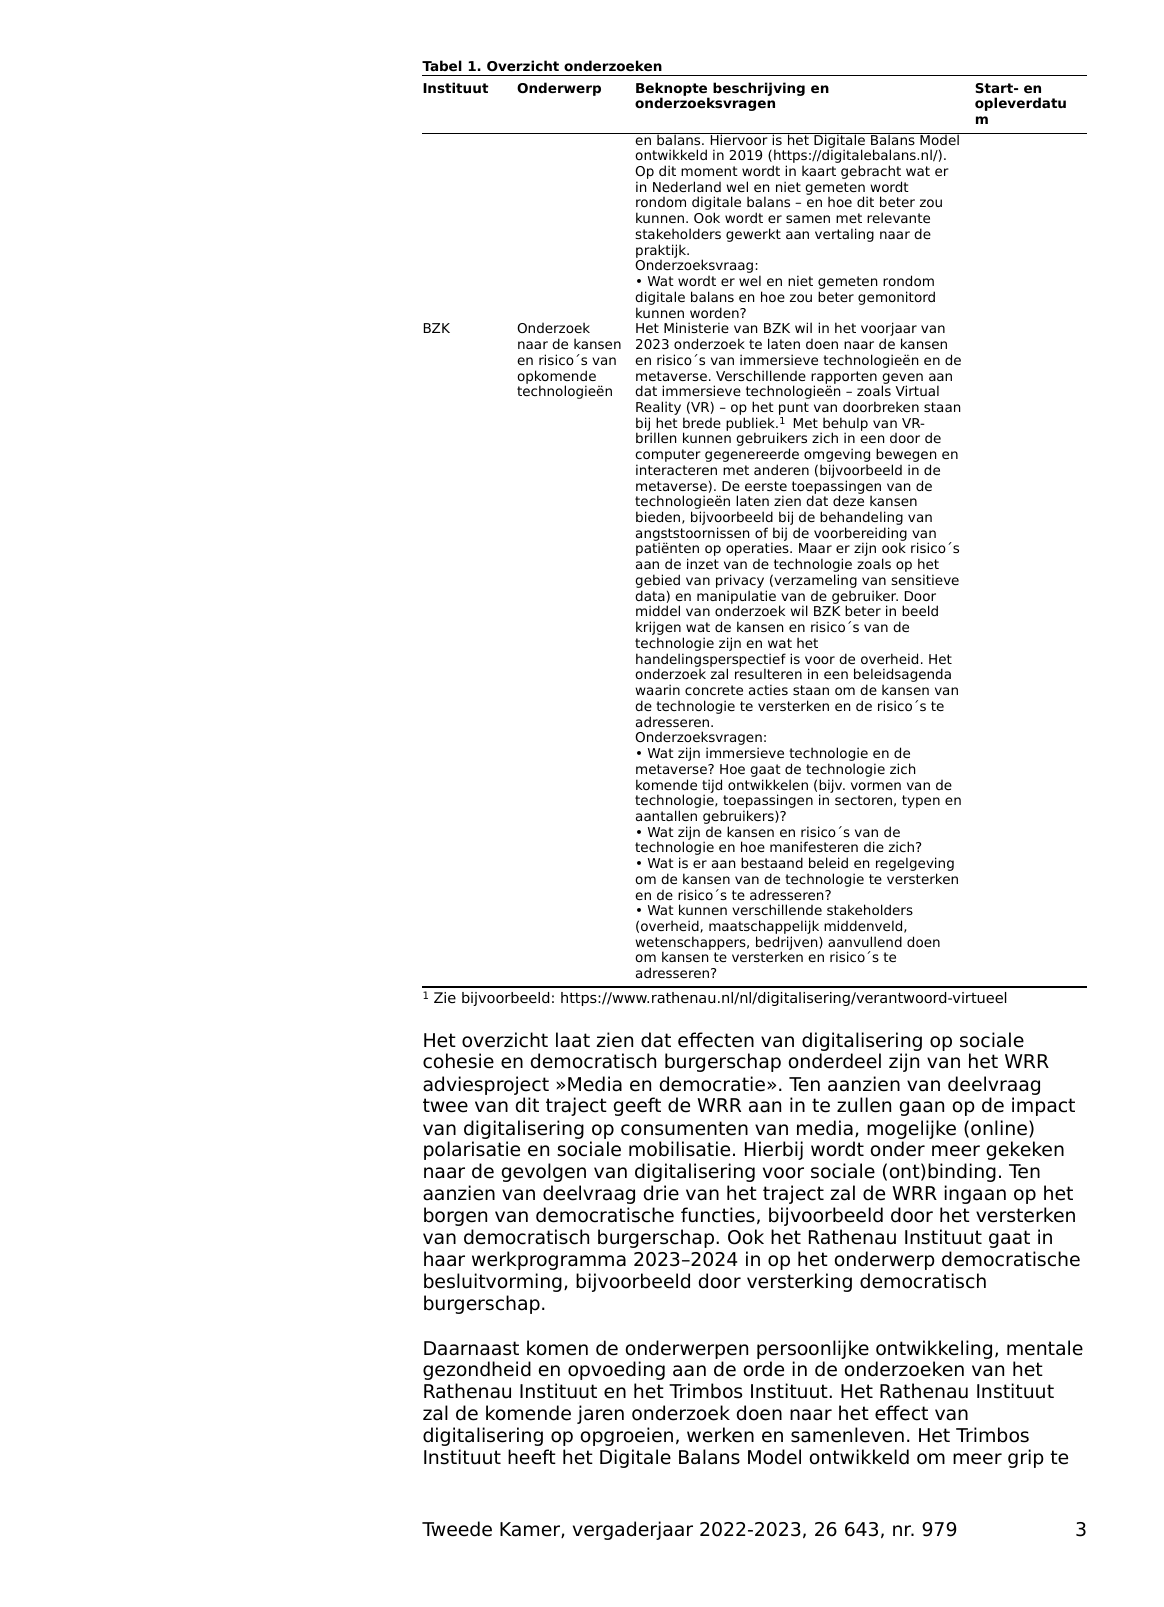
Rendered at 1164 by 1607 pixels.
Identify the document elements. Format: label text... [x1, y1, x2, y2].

table_cell [969, 321, 1087, 986]
table_cell BZK [422, 321, 511, 986]
table_cell [511, 134, 629, 321]
text Daarnaast komen de onderwerpen persoonlijke ontwikkeling, mentale gezondheid en opvoeding aan de orde in de onderzoeken van het Rathenau Instituut en het Trimbos Instituut. Het Rathenau Instituut zal de komende jaren onderzoek doen naar het effect van digitalisering op opgroeien, werken en samenleven. Het Trimbos Instituut heeft het Digitale Balans Model ontwikkeld om meer grip te [422, 1337, 1087, 1469]
table_cell Beknopte beschrijving en onderzoeksvragen [629, 76, 968, 132]
table_cell [422, 134, 511, 321]
table_cell 1 Zie bijvoorbeeld: https://www.rathenau.nl/nl/digitalisering/verantwoord-virtueel [422, 988, 1087, 1007]
table_cell Instituut [422, 76, 511, 132]
table_cell Onderzoek naar de kansen en risico´s van opkomende technologieën [511, 321, 629, 986]
table_cell [969, 134, 1087, 321]
table_cell Start- en opleverdatum [969, 76, 1087, 132]
text Het overzicht laat zien dat effecten van digitalisering op sociale cohesie en democratisch burgerschap onderdeel zijn van het WRR adviesproject »Media en democratie». Ten aanzien van deelvraag twee van dit traject geeft de WRR aan in te zullen gaan op de impact van digitalisering op consumenten van media, mogelijke (online) polarisatie en sociale mobilisatie. Hierbij wordt onder meer gekeken naar de gevolgen van digitalisering voor sociale (ont)binding. Ten aanzien van deelvraag drie van het traject zal de WRR ingaan op het borgen van democratische functies, bijvoorbeeld door het versterken van democratisch burgerschap. Ook het Rathenau Instituut gaat in haar werkprogramma 2023–2024 in op het onderwerp democratische besluitvorming, bijvoorbeeld door versterking democratisch burgerschap. [422, 1029, 1087, 1315]
table_cell Onderwerp [511, 76, 629, 132]
table_header Tabel 1. Overzicht onderzoeken [422, 59, 1087, 75]
table_cell en balans. Hiervoor is het Digitale Balans Model ontwikkeld in 2019 (https://digitalebalans.nl/). Op dit moment wordt in kaart gebracht wat er in Nederland wel en niet gemeten wordt rondom digitale balans – en hoe dit beter zou kunnen. Ook wordt er samen met relevante stakeholders gewerkt aan vertaling naar de praktijk. Onderzoeksvraag: • Wat wordt er wel en niet gemeten rondom digitale balans en hoe zou beter gemonitord kunnen worden? [629, 134, 968, 321]
table_cell Het Ministerie van BZK wil in het voorjaar van 2023 onderzoek te laten doen naar de kansen en risico´s van immersieve technologieën en de metaverse. Verschillende rapporten geven aan dat immersieve technologieën – zoals Virtual Reality (VR) – op het punt van doorbreken staan bij het brede publiek.1 Met behulp van VR-brillen kunnen gebruikers zich in een door de computer gegenereerde omgeving bewegen en interacteren met anderen (bijvoorbeeld in de metaverse). De eerste toepassingen van de technologieën laten zien dat deze kansen bieden, bijvoorbeeld bij de behandeling van angststoornissen of bij de voorbereiding van patiënten op operaties. Maar er zijn ook risico´s aan de inzet van de technologie zoals op het gebied van privacy (verzameling van sensitieve data) en manipulatie van de gebruiker. Door middel van onderzoek wil BZK beter in beeld krijgen wat de kansen en risico´s van de technologie zijn en wat het handelingsperspectief is voor de overheid. Het onderzoek zal resulteren in een beleidsagenda waarin concrete acties staan om de kansen van de technologie te versterken en de risico´s te adresseren. Onderzoeksvragen: • Wat zijn immersieve technologie en de metaverse? Hoe gaat de technologie zich komende tijd ontwikkelen (bijv. vormen van de technologie, toepassingen in sectoren, typen en aantallen gebruikers)? • Wat zijn de kansen en risico´s van de technologie en hoe manifesteren die zich? • Wat is er aan bestaand beleid en regelgeving om de kansen van de technologie te versterken en de risico´s te adresseren? • Wat kunnen verschillende stakeholders (overheid, maatschappelijk middenveld, wetenschappers, bedrijven) aanvullend doen om kansen te versterken en risico´s te adresseren? [629, 321, 968, 986]
